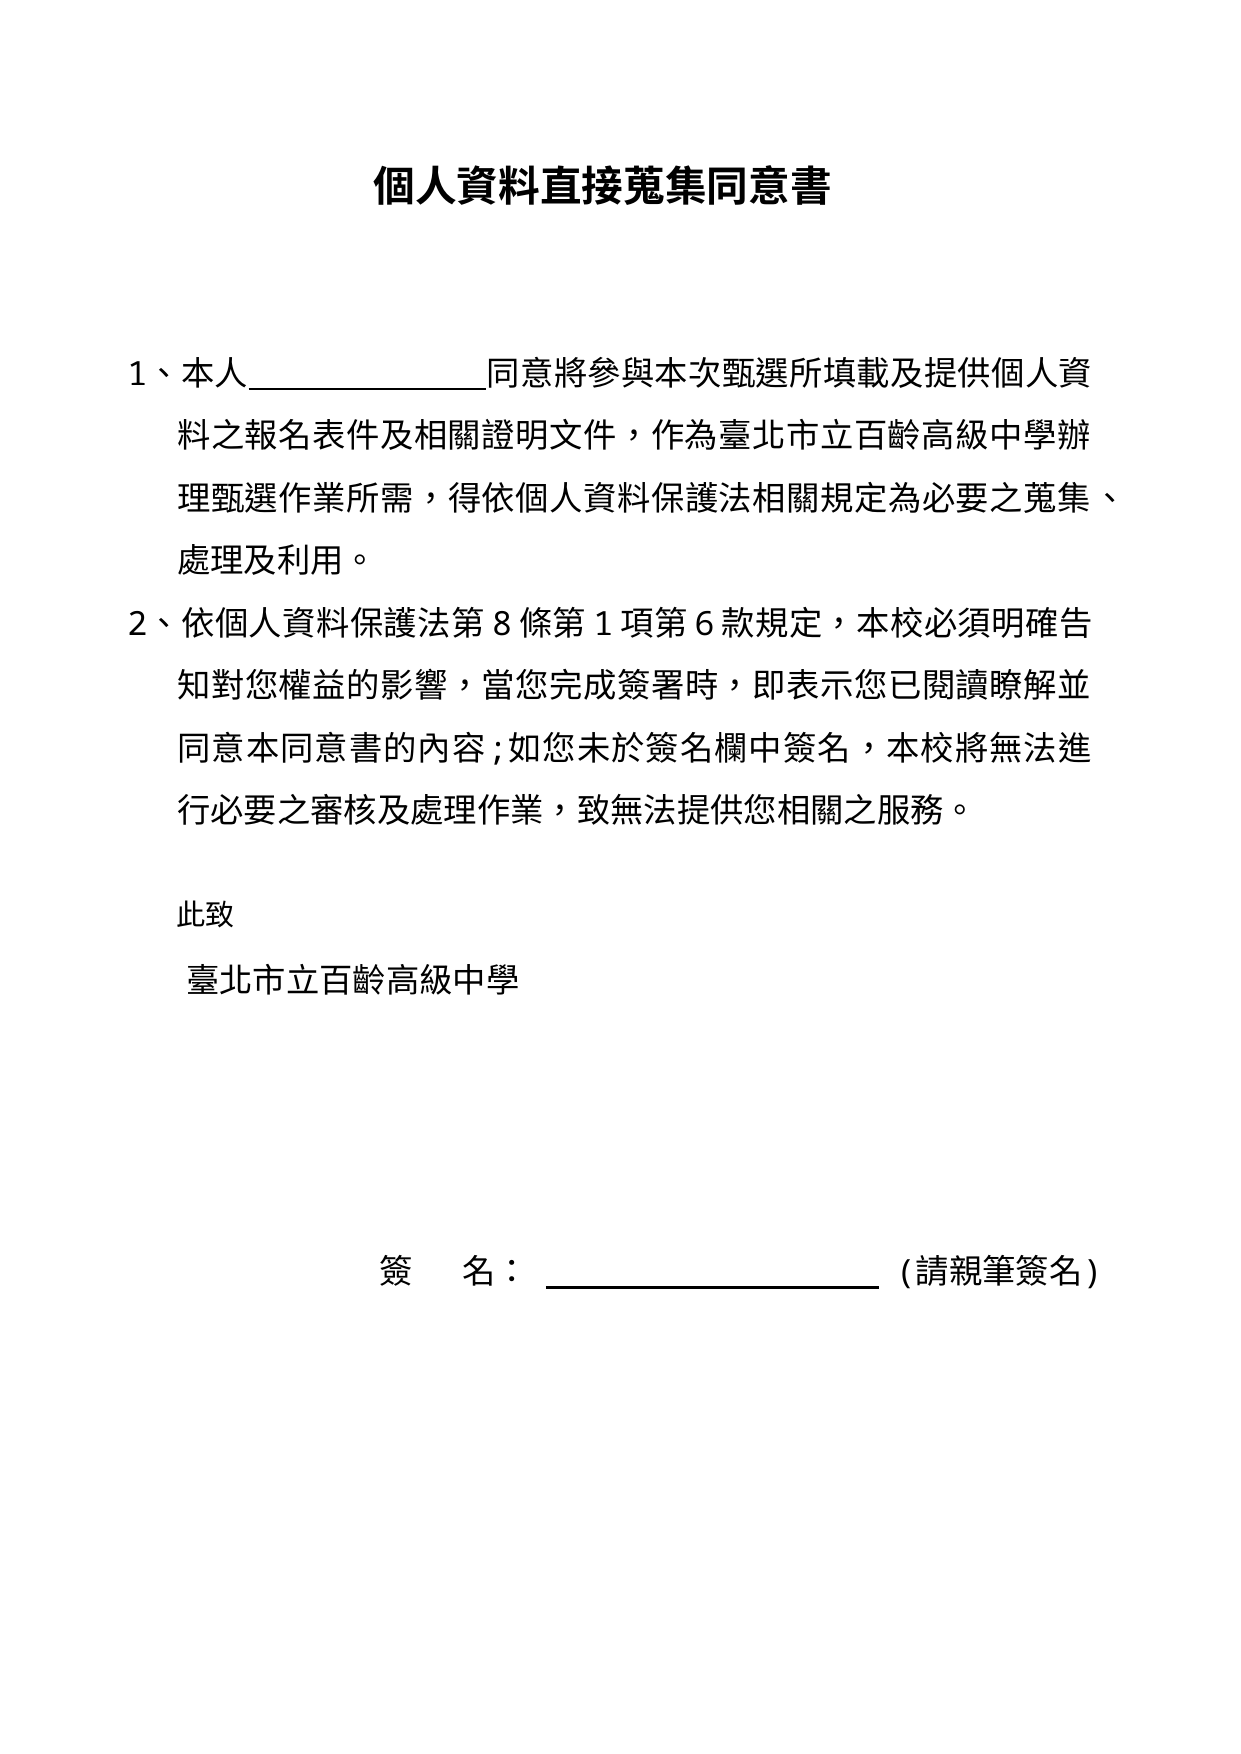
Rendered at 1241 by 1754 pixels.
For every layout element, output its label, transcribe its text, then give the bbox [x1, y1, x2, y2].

text 個人資料直接蒐集同意書 [83, 142, 1122, 204]
text 簽 名： (請親筆簽名) [83, 1228, 1122, 1290]
text 此致 [83, 892, 1122, 934]
text 臺北市立百齡高級中學 [83, 936, 1122, 999]
text 2、依個人資料保護法第8條第1項第6款規定，本校必須明確告知對您權益的影響，當您完成簽署時，即表示您已閱讀瞭解並同意本同意書的內容;如您未於簽名欄中簽名，本校將無法進行必要之審核及處理作業，致無法提供您相關之服務。 [127, 579, 1093, 829]
text 1、本人 同意將參與本次甄選所填載及提供個人資料之報名表件及相關證明文件，作為臺北市立百齡高級中學辦理甄選作業所需，得依個人資料保護法相關規定為必要之蒐集、處理及利用。 [127, 329, 1093, 579]
